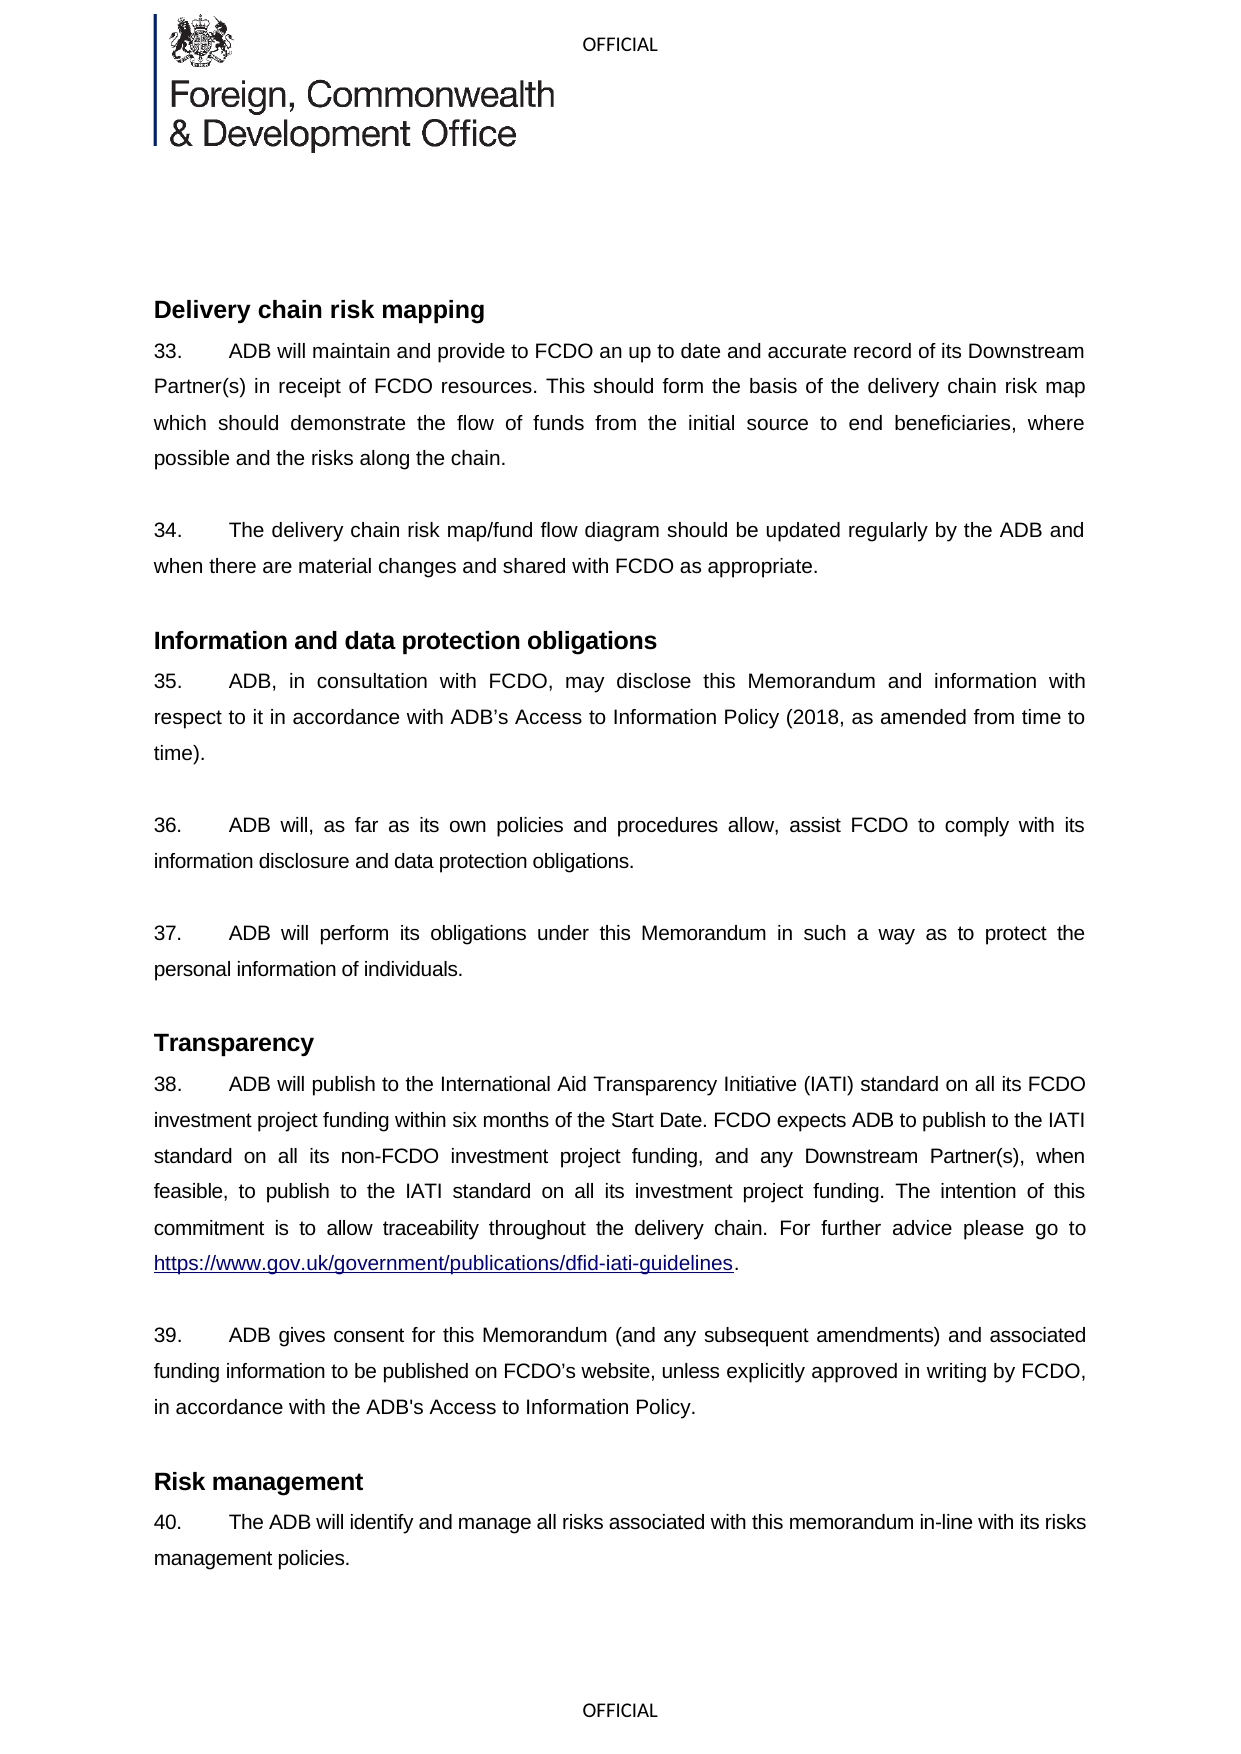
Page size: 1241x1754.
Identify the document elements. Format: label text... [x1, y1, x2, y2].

list The ADB will identify and manage all risks associated with this memorandum in-line with its risks management policies. [153, 1510, 1087, 1570]
list ADB will publish to the International Aid Transparency Initiative (IATI) standard on all its FCDO investment project funding within six months of the Start Date. FCDO expects ADB to publish to the IATI standard on all its non-FCDO investment project funding, and any Downstream Partner(s), when feasible, to publish to the IATI standard on all its investment project funding. The intention of this commitment is to allow traceability throughout the delivery chain. For further advice please go to https://www.gov.uk/government/publications/dfid-iati-guidelines. [153, 1072, 1087, 1275]
text Risk management [153, 1467, 1087, 1496]
list ADB, in consultation with FCDO, may disclose this Memorandum and information with respect to it in accordance with ADB’s Access to Information Policy (2018, as amended from time to time). [153, 669, 1087, 765]
text Information and data protection obligations [153, 626, 1087, 655]
list The delivery chain risk map/fund flow diagram should be updated regularly by the ADB and when there are material changes and shared with FCDO as appropriate. [153, 518, 1087, 578]
list ADB will perform its obligations under this Memorandum in such a way as to protect the personal information of individuals. [153, 921, 1087, 981]
list ADB will maintain and provide to FCDO an up to date and accurate record of its Downstream Partner(s) in receipt of FCDO resources. This should form the basis of the delivery chain risk map which should demonstrate the flow of funds from the initial source to end beneficiaries, where possible and the risks along the chain. [153, 338, 1087, 470]
list ADB gives consent for this Memorandum (and any subsequent amendments) and associated funding information to be published on FCDO’s website, unless explicitly approved in writing by FCDO, in accordance with the ADB's Access to Information Policy. [153, 1323, 1087, 1419]
text Delivery chain risk mapping [153, 295, 1087, 324]
text Transparency [153, 1028, 1087, 1057]
list ADB will, as far as its own policies and procedures allow, assist FCDO to comply with its information disclosure and data protection obligations. [153, 813, 1087, 873]
